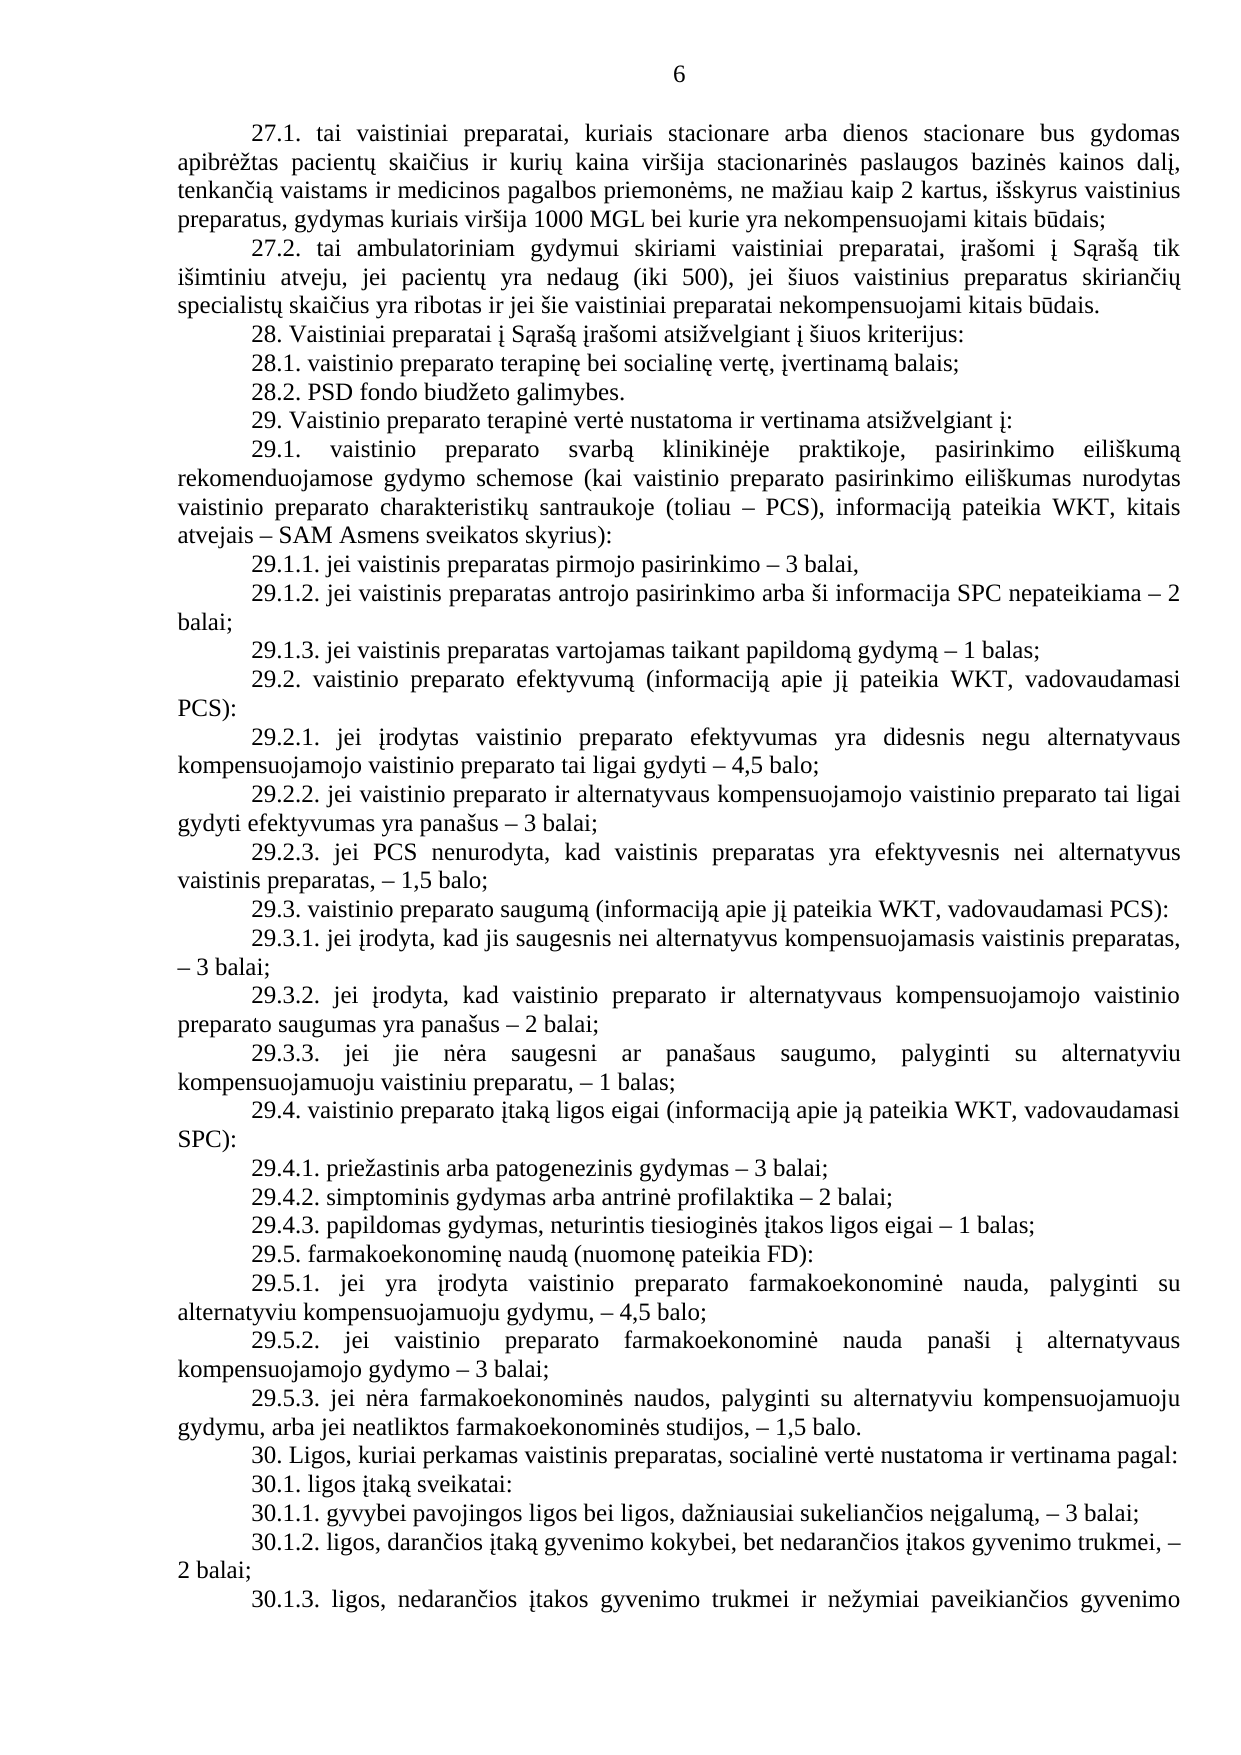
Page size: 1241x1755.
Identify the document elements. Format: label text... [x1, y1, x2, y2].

text 29.2. vaistinio preparato efektyvumą (informaciją apie jį pateikia WKT, vadovaudamasi PCS): [177, 664, 1181, 722]
text 29.5. farmakoekonominę naudą (nuomonę pateikia FD): [177, 1239, 1181, 1268]
text 29.2.1. jei įrodytas vaistinio preparato efektyvumas yra didesnis negu alternatyvaus kompensuojamojo vaistinio preparato tai ligai gydyti – 4,5 balo; [177, 722, 1181, 779]
text 30.1.1. gyvybei pavojingos ligos bei ligos, dažniausiai sukeliančios neįgalumą, – 3 balai; [177, 1498, 1181, 1527]
text 28.1. vaistinio preparato terapinę bei socialinę vertę, įvertinamą balais; [177, 348, 1181, 377]
text 29.1.2. jei vaistinis preparatas antrojo pasirinkimo arba ši informacija SPC nepateikiama – 2 balai; [177, 578, 1181, 636]
text 30. Ligos, kuriai perkamas vaistinis preparatas, socialinė vertė nustatoma ir vertinama pagal: [177, 1441, 1181, 1469]
text 29.5.2. jei vaistinio preparato farmakoekonominė nauda panaši į alternatyvaus kompensuojamojo gydymo – 3 balai; [177, 1326, 1181, 1383]
text 29.3.1. jei įrodyta, kad jis saugesnis nei alternatyvus kompensuojamasis vaistinis preparatas, – 3 balai; [177, 923, 1181, 981]
text 27.1. tai vaistiniai preparatai, kuriais stacionare arba dienos stacionare bus gydomas apibrėžtas pacientų skaičius ir kurių kaina viršija stacionarinės paslaugos bazinės kainos dalį, tenkančią vaistams ir medicinos pagalbos priemonėms, ne mažiau kaip 2 kartus, išskyrus vaistinius preparatus, gydymas kuriais viršija 1000 MGL bei kurie yra nekompensuojami kitais būdais; [177, 118, 1181, 233]
text 29.3.2. jei įrodyta, kad vaistinio preparato ir alternatyvaus kompensuojamojo vaistinio preparato saugumas yra panašus – 2 balai; [177, 981, 1181, 1038]
text 29.4.3. papildomas gydymas, neturintis tiesioginės įtakos ligos eigai – 1 balas; [177, 1211, 1181, 1239]
text 29. Vaistinio preparato terapinė vertė nustatoma ir vertinama atsižvelgiant į: [177, 406, 1181, 434]
text 28. Vaistiniai preparatai į Sąrašą įrašomi atsižvelgiant į šiuos kriterijus: [177, 319, 1181, 348]
text 28.2. PSD fondo biudžeto galimybes. [177, 377, 1181, 406]
text 30.1. ligos įtaką sveikatai: [177, 1469, 1181, 1498]
text 29.5.3. jei nėra farmakoekonominės naudos, palyginti su alternatyviu kompensuojamuoju gydymu, arba jei neatliktos farmakoekonominės studijos, – 1,5 balo. [177, 1383, 1181, 1441]
text 29.4. vaistinio preparato įtaką ligos eigai (informaciją apie ją pateikia WKT, vadovaudamasi SPC): [177, 1096, 1181, 1153]
text 30.1.2. ligos, darančios įtaką gyvenimo kokybei, bet nedarančios įtakos gyvenimo trukmei, – 2 balai; [177, 1527, 1181, 1584]
text 30.1.3. ligos, nedarančios įtakos gyvenimo trukmei ir nežymiai paveikiančios gyvenimo [177, 1584, 1181, 1613]
text 29.3. vaistinio preparato saugumą (informaciją apie jį pateikia WKT, vadovaudamasi PCS): [177, 894, 1181, 923]
text 29.4.2. simptominis gydymas arba antrinė profilaktika – 2 balai; [177, 1182, 1181, 1211]
text 29.1.3. jei vaistinis preparatas vartojamas taikant papildomą gydymą – 1 balas; [177, 636, 1181, 664]
text 29.5.1. jei yra įrodyta vaistinio preparato farmakoekonominė nauda, palyginti su alternatyviu kompensuojamuoju gydymu, – 4,5 balo; [177, 1268, 1181, 1326]
text 29.4.1. priežastinis arba patogenezinis gydymas – 3 balai; [177, 1153, 1181, 1182]
text 27.2. tai ambulatoriniam gydymui skiriami vaistiniai preparatai, įrašomi į Sąrašą tik išimtiniu atveju, jei pacientų yra nedaug (iki 500), jei šiuos vaistinius preparatus skiriančių specialistų skaičius yra ribotas ir jei šie vaistiniai preparatai nekompensuojami kitais būdais. [177, 233, 1181, 319]
text 29.3.3. jei jie nėra saugesni ar panašaus saugumo, palyginti su alternatyviu kompensuojamuoju vaistiniu preparatu, – 1 balas; [177, 1038, 1181, 1096]
text 29.1.1. jei vaistinis preparatas pirmojo pasirinkimo – 3 balai, [177, 549, 1181, 578]
text 29.1. vaistinio preparato svarbą klinikinėje praktikoje, pasirinkimo eiliškumą rekomenduojamose gydymo schemose (kai vaistinio preparato pasirinkimo eiliškumas nurodytas vaistinio preparato charakteristikų santraukoje (toliau – PCS), informaciją pateikia WKT, kitais atvejais – SAM Asmens sveikatos skyrius): [177, 434, 1181, 549]
text 29.2.2. jei vaistinio preparato ir alternatyvaus kompensuojamojo vaistinio preparato tai ligai gydyti efektyvumas yra panašus – 3 balai; [177, 779, 1181, 837]
text 29.2.3. jei PCS nenurodyta, kad vaistinis preparatas yra efektyvesnis nei alternatyvus vaistinis preparatas, – 1,5 balo; [177, 837, 1181, 894]
